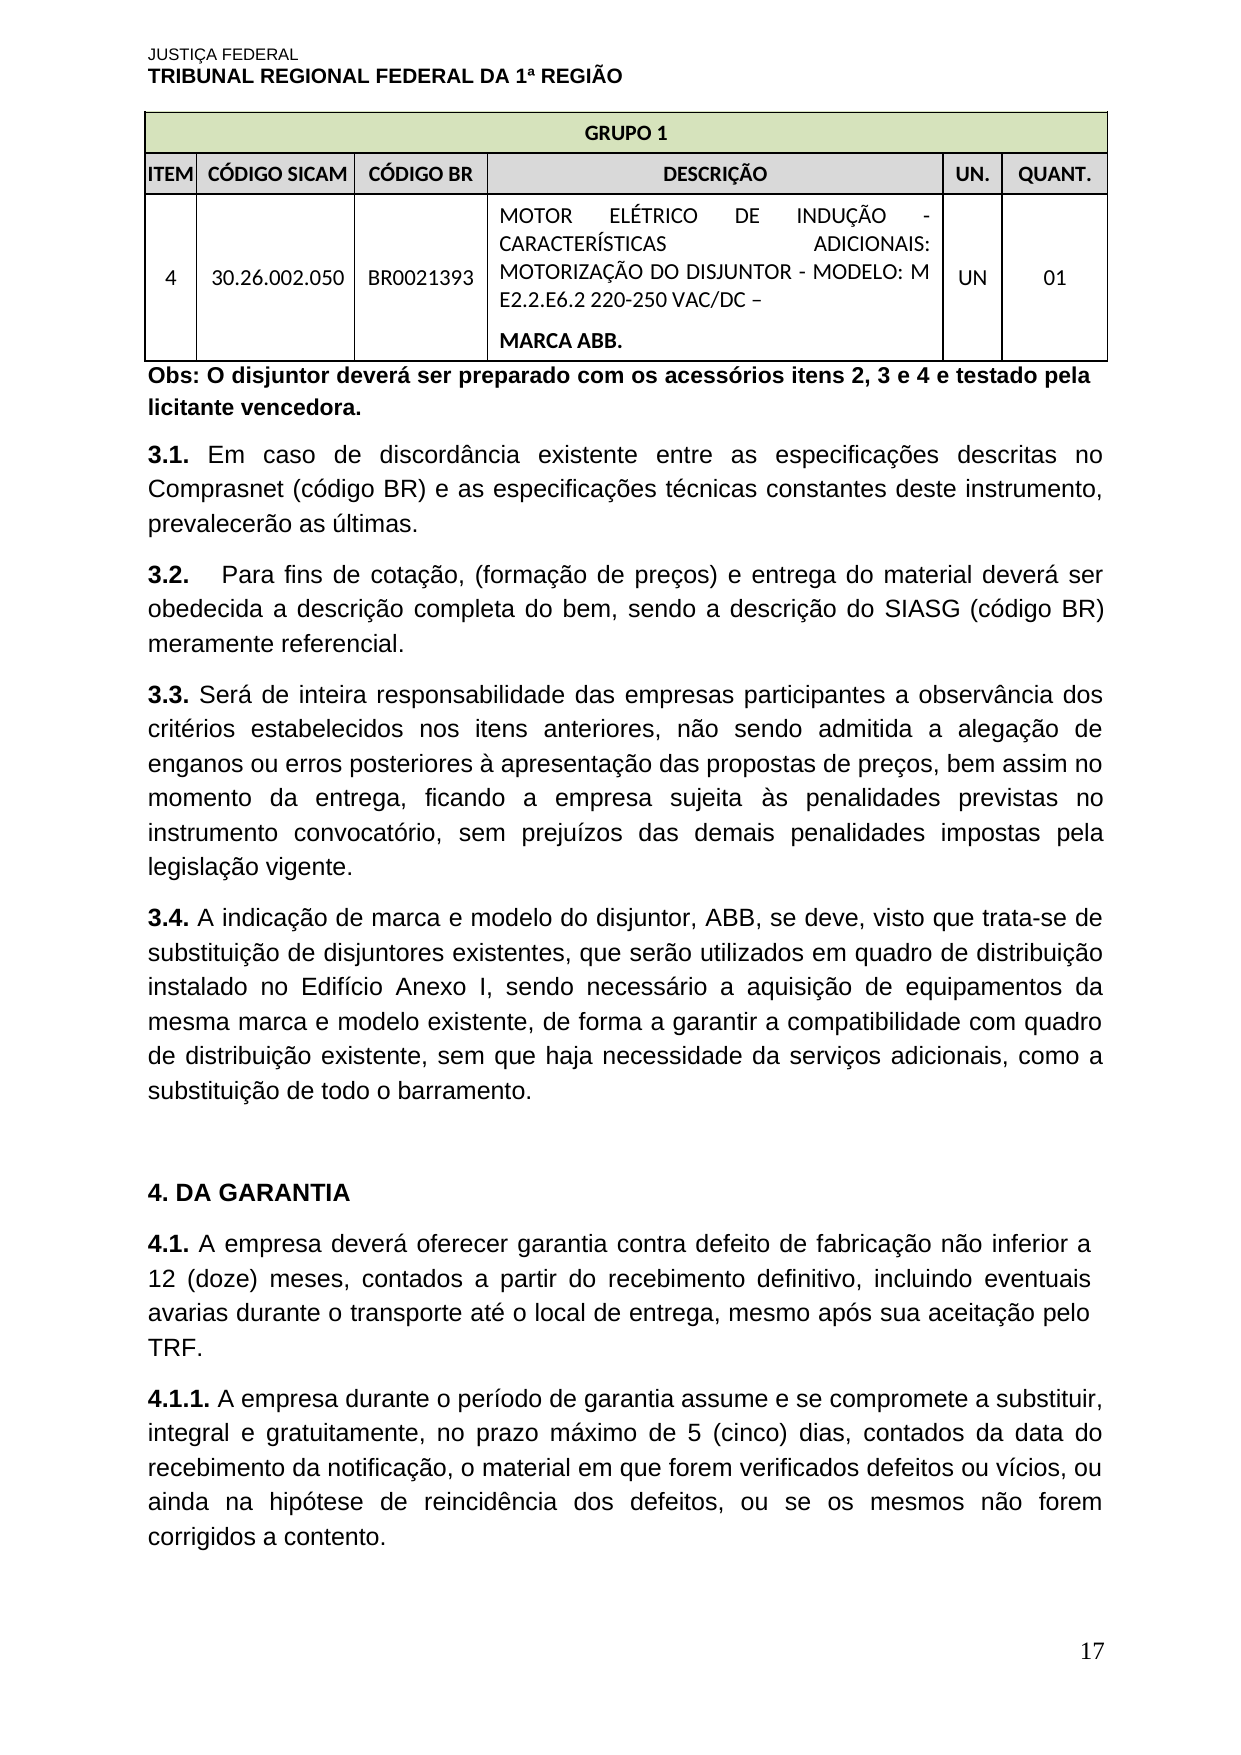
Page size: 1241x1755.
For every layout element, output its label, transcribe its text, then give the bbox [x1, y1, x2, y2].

text 3.2. Para fins de cotação, (formação de preços) e entrega do material deverá ser obedecida a descrição completa do bem, sendo a descrição do SIASG (código BR) meramente referencial. [148, 560, 1104, 657]
table_cell BR0021393 [355, 195, 487, 360]
text 4. DA GARANTIA [148, 1178, 1104, 1207]
text 3.3. Será de inteira responsabilidade das empresas participantes a observância dos critérios estabelecidos nos itens anteriores, não sendo admitida a alegação de enganos ou erros posteriores à apresentação das propostas de preços, bem assim no momento da entrega, ficando a empresa sujeita às penalidades previstas no instrumento convocatório, sem prejuízos das demais penalidades impostas pela legislação vigente. [148, 680, 1104, 881]
table_header GRUPO 1 [146, 113, 1107, 152]
table_cell CÓDIGO SICAM [197, 154, 354, 193]
table_cell DESCRIÇÃO [488, 154, 942, 193]
table_cell UN [944, 195, 1001, 360]
table_cell UN. [944, 154, 1001, 193]
text Obs: O disjuntor deverá ser preparado com os acessórios itens 2, 3 e 4 e testado pela licitante vencedora. [148, 362, 1092, 420]
list 4.1. A empresa deverá oferecer garantia contra defeito de fabricação não inferior a 12 (doze) meses, contados a partir do recebimento definitivo, incluindo eventuais avarias durante o transporte até o local de entrega, mesmo após sua aceitação pelo TRF. [148, 1229, 1092, 1361]
table_cell QUANT. [1003, 154, 1107, 193]
table_cell 30.26.002.050 [197, 195, 354, 360]
table_cell MOTOR ELÉTRICO DE INDUÇÃO - CARACTERÍSTICAS ADICIONAIS: MOTORIZAÇÃO DO DISJUNTOR - MODELO: M E2.2.E6.2 220-250 VAC/DC – MARCA ABB. [488, 195, 942, 360]
text 3.1. Em caso de discordância existente entre as especificações descritas no Comprasnet (código BR) e as especificações técnicas constantes deste instrumento, prevalecerão as últimas. [148, 439, 1104, 537]
table_cell ITEM [146, 154, 196, 193]
table_cell 01 [1003, 195, 1107, 360]
table_cell 4 [146, 195, 196, 360]
text 4.1.1. A empresa durante o período de garantia assume e se compromete a substituir, integral e gratuitamente, no prazo máximo de 5 (cinco) dias, contados da data do recebimento da notificação, o material em que forem verificados defeitos ou vícios, ou ainda na hipótese de reincidência dos defeitos, ou se os mesmos não forem corrigidos a contento. [148, 1384, 1104, 1550]
table_cell CÓDIGO BR [355, 154, 487, 193]
text 3.4. A indicação de marca e modelo do disjuntor, ABB, se deve, visto que trata-se de substituição de disjuntores existentes, que serão utilizados em quadro de distribuição instalado no Edifício Anexo I, sendo necessário a aquisição de equipamentos da mesma marca e modelo existente, de forma a garantir a compatibilidade com quadro de distribuição existente, sem que haja necessidade da serviços adicionais, como a substituição de todo o barramento. [148, 903, 1104, 1104]
